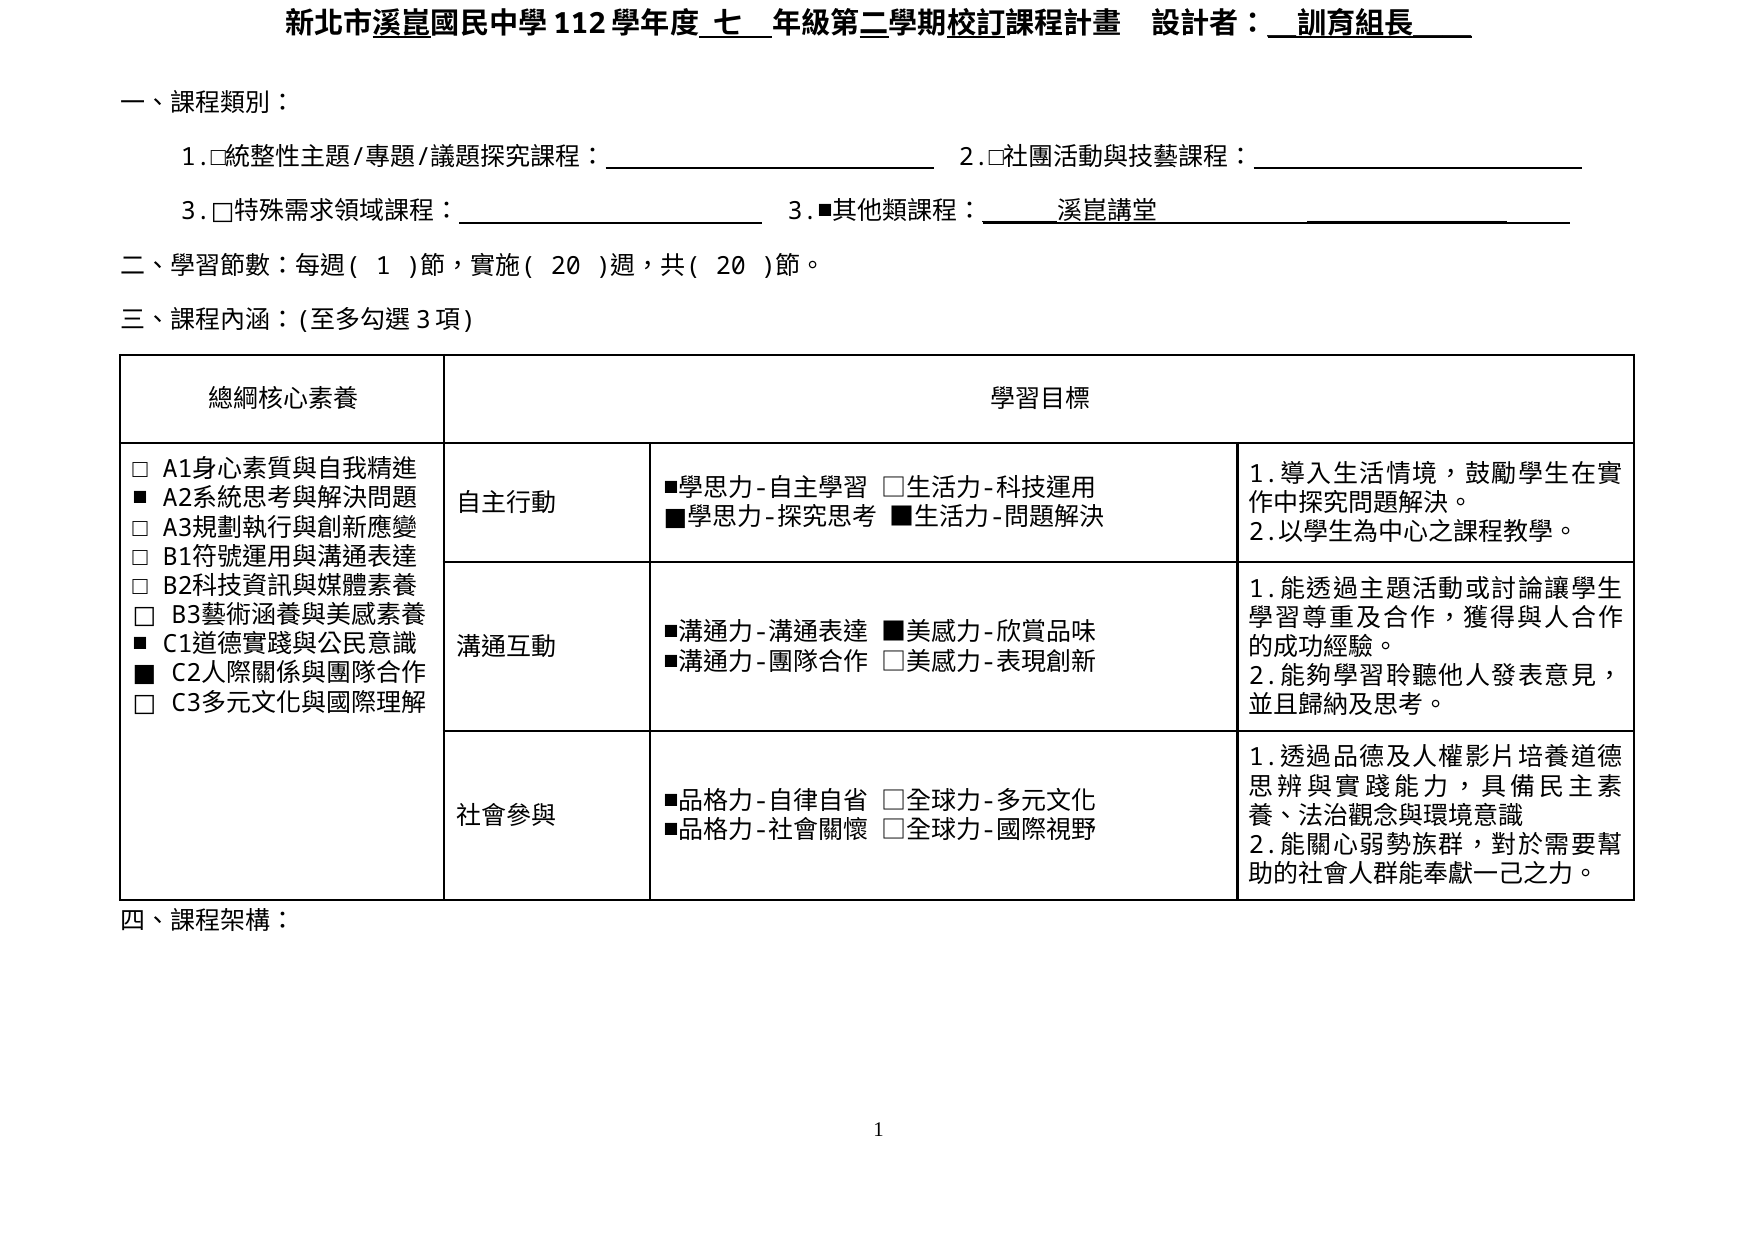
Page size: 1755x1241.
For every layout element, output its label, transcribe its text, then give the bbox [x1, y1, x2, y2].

text 3.□特殊需求領域課程： 3.■其他類課程：＿＿＿溪崑講堂 ＿＿＿＿＿＿＿＿ [118, 191, 1636, 227]
table_cell ■溝通力-溝通表達 ■美感力-欣賞品味 ■溝通力-團隊合作 □美感力-表現創新 [651, 563, 1236, 730]
table_cell ■學思力-自主學習 □生活力-科技運用 ■學思力-探究思考 ■生活力-問題解決 [651, 444, 1236, 561]
table_cell 社會參與 [445, 732, 649, 899]
text 1.□統整性主題/專題/議題探究課程： 2.□社團活動與技藝課程： □ [118, 136, 1636, 173]
table_cell 1.導入生活情境，鼓勵學生在實作中探究問題解決。 2.以學生為中心之課程教學。 [1239, 444, 1633, 561]
text 一、課程類別： [118, 82, 1636, 118]
table_header 總綱核心素養 [121, 356, 443, 442]
table_cell 自主行動 [445, 444, 649, 561]
table_cell 1.能透過主題活動或討論讓學生學習尊重及合作，獲得與人合作的成功經驗。 2.能夠學習聆聽他人發表意見，並且歸納及思考。 [1239, 563, 1633, 730]
table_cell □ A1身心素質與自我精進 ■ A2系統思考與解決問題 □ A3規劃執行與創新應變 □ B1符號運用與溝通表達 □ B2科技資訊與媒體素養 □ B3藝術涵養與美感素養 ■ C1道德實踐與公民意識 ■ C2人際關係與團隊合作 □ C3多元文化與國際理解 [121, 444, 443, 899]
text 三、課程內涵：(至多勾選3項) [118, 299, 1636, 336]
text 二、學習節數：每週( 1 )節，實施( 20 )週，共( 20 )節。 [118, 245, 1636, 281]
table_cell ■品格力-自律自省 □全球力-多元文化 ■品格力-社會關懷 □全球力-國際視野 [651, 732, 1236, 899]
text 新北市溪崑國民中學112學年度 七 年級第二學期校訂課程計畫 設計者：＿訓育組長＿＿ [118, 0, 1636, 42]
table_header 學習目標 [445, 356, 1633, 442]
table_cell 1.透過品德及人權影片培養道德思辨與實踐能力，具備民主素養、法治觀念與環境意識 2.能關心弱勢族群，對於需要幫助的社會人群能奉獻一己之力。 [1239, 732, 1633, 899]
text 四、課程架構： [118, 901, 1636, 937]
table_cell 溝通互動 [445, 563, 649, 730]
